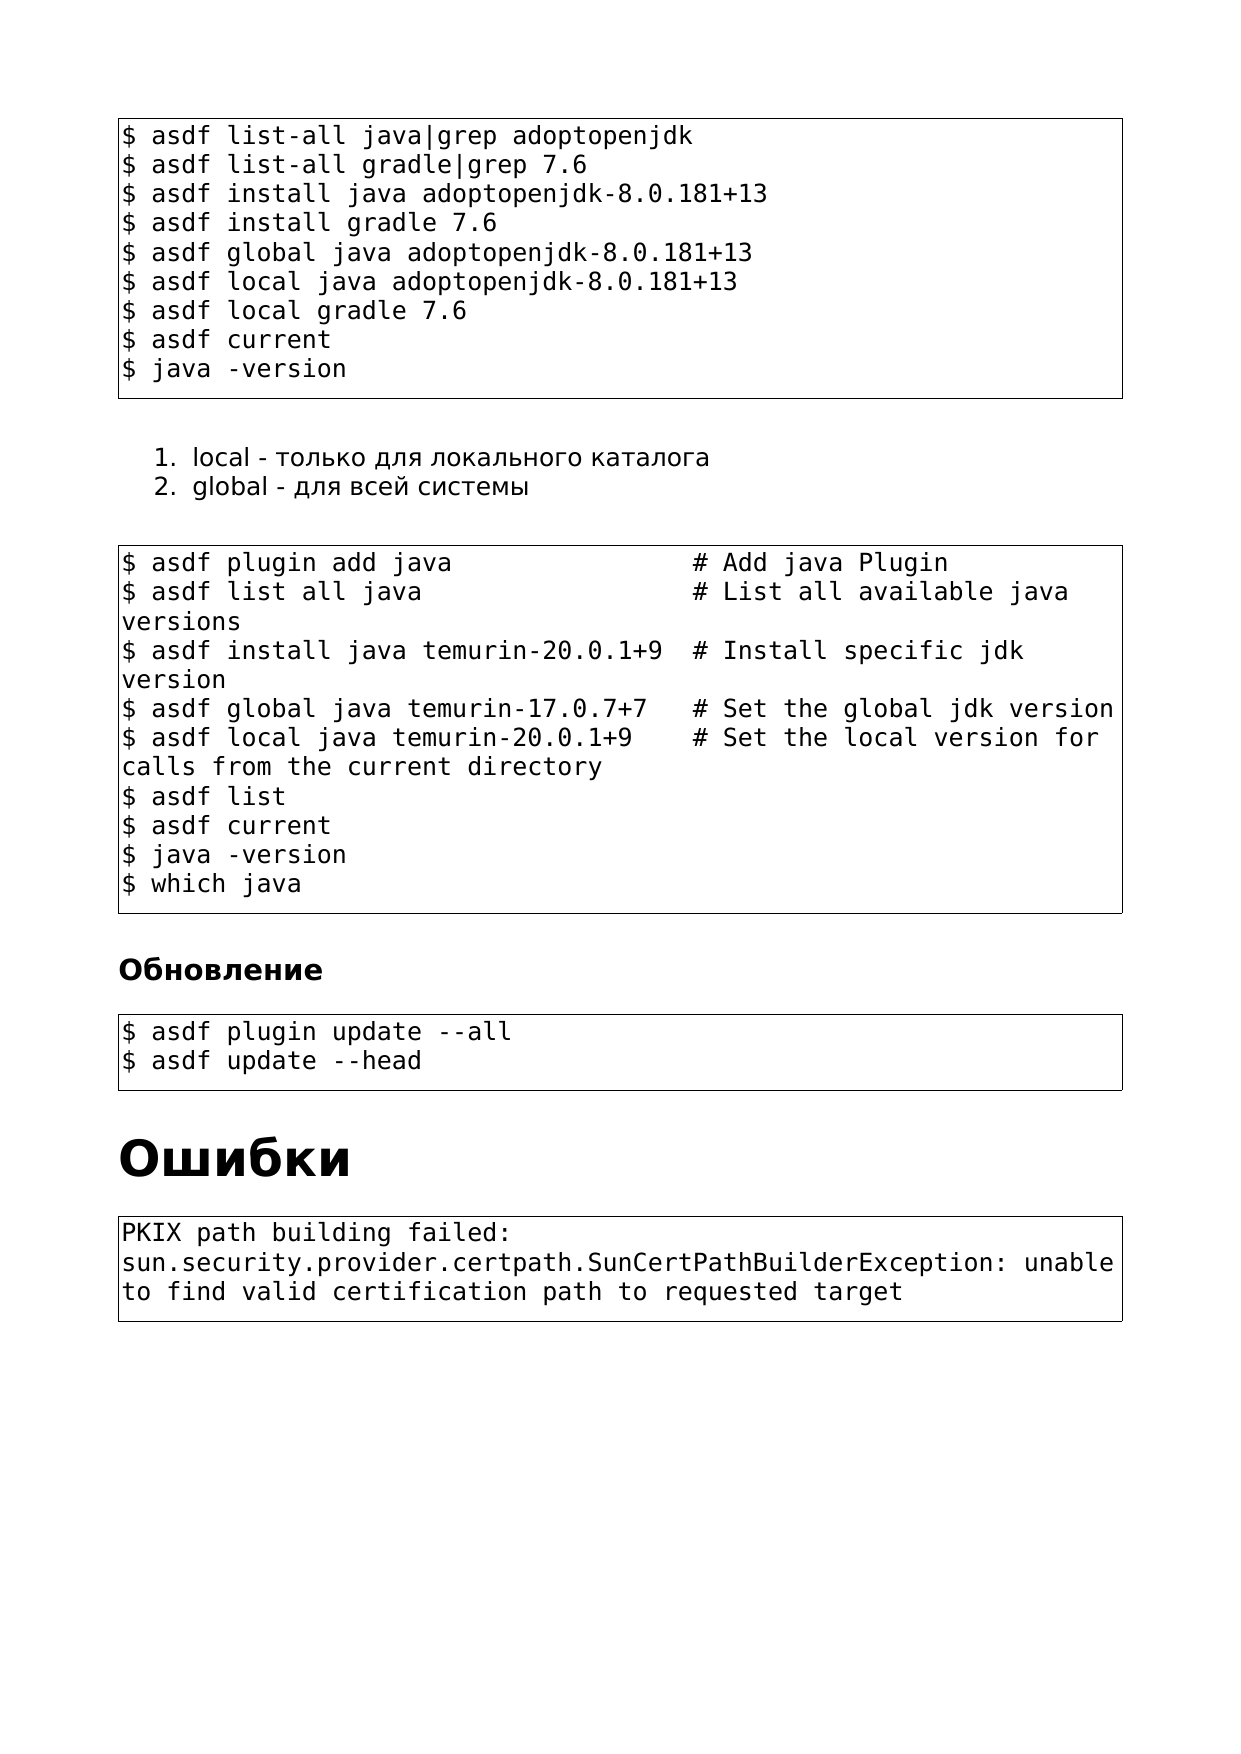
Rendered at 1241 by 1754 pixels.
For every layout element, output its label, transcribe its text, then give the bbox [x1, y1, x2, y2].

list local - только для локального каталога [177, 443, 1122, 472]
table_header $ asdf plugin add java # Add java Plugin $ asdf list all java # List all available java versions $ asdf install java temurin-20.0.1+9 # Install specific jdk version $ asdf global java temurin-17.0.7+7 # Set the global jdk version $ asdf local java temurin-20.0.1+9 # Set the local version for calls from the current directory $ asdf list $ asdf current $ java -version $ which java [119, 546, 1122, 913]
table_header $ asdf list-all java|grep adoptopenjdk $ asdf list-all gradle|grep 7.6 $ asdf install java adoptopenjdk-8.0.181+13 $ asdf install gradle 7.6 $ asdf global java adoptopenjdk-8.0.181+13 $ asdf local java adoptopenjdk-8.0.181+13 $ asdf local gradle 7.6 $ asdf current $ java -version [119, 119, 1122, 398]
table_header PKIX path building failed: sun.security.provider.certpath.SunCertPathBuilderException: unable to find valid certification path to requested target [119, 1217, 1122, 1321]
table_header $ asdf plugin update --all $ asdf update --head [119, 1015, 1122, 1090]
subtitle Обновление [118, 953, 1122, 987]
list global - для всей системы [177, 472, 1122, 501]
subtitle Ошибки [118, 1130, 1122, 1188]
